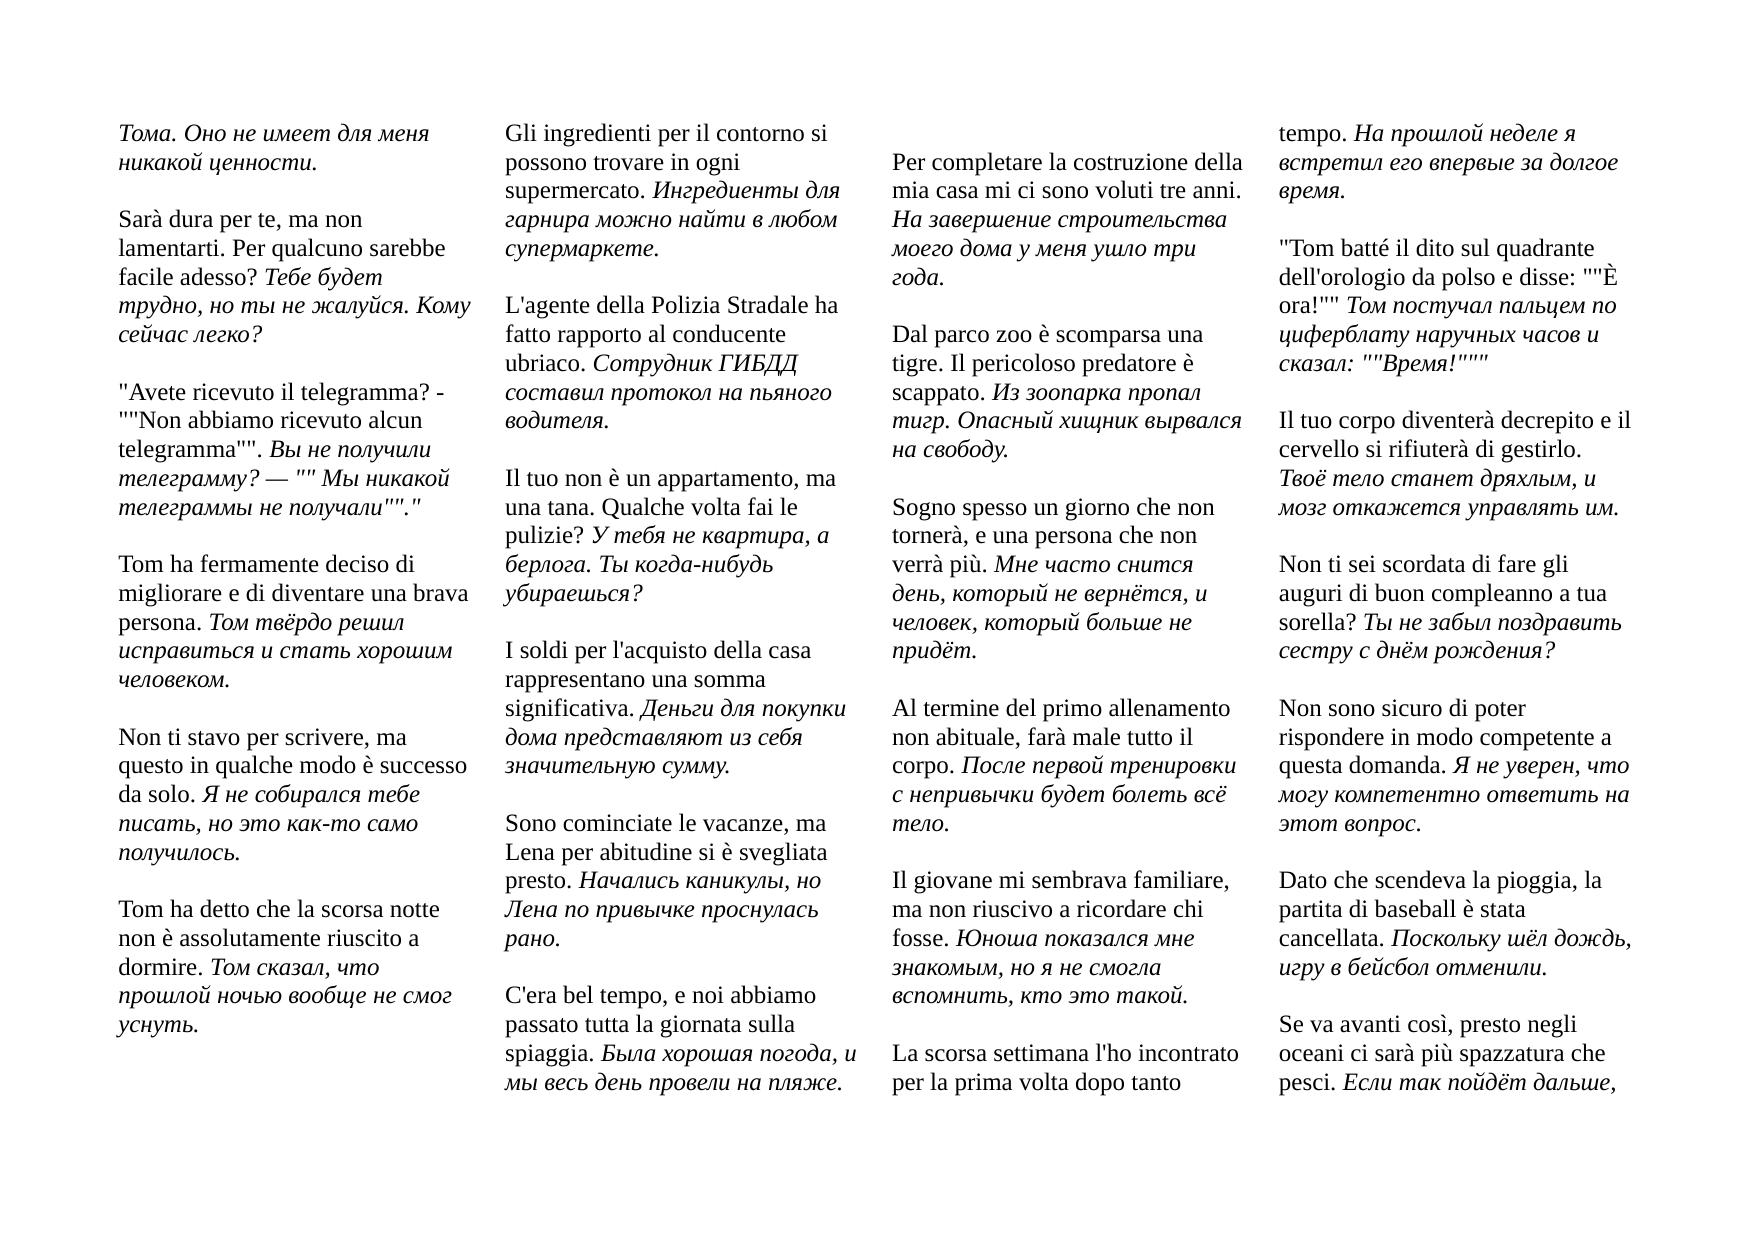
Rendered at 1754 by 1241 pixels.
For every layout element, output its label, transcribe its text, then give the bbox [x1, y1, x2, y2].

text Gli ingredienti per il contorno si possono trovare in ogni supermercato. Ингредиенты для гарнира можно найти в любом супермаркете. [505, 118, 862, 262]
text Per completare la costruzione della mia casa mi ci sono voluti tre anni. На завершение строительства моего дома у меня ушло три года. [892, 147, 1249, 291]
text Non ti stavo per scrivere, ma questo in qualche modo è successo da solo. Я не собирался тебе писать, но это как-то само получилось. [118, 722, 475, 866]
text C'era bel tempo, e noi abbiamo passato tutta la giornata sulla spiaggia. Была хорошая погода, и мы весь день провели на пляже. [505, 981, 862, 1096]
text Se va avanti così, presto negli oceani ci sarà più spazzatura che pesci. Если так пойдёт дальше, [1279, 1009, 1636, 1096]
text Tom ha detto che la scorsa notte non è assolutamente riuscito a dormire. Том сказал, что прошлой ночью вообще не смог уснуть. [118, 894, 475, 1038]
text L'agente della Polizia Stradale ha fatto rapporto al conducente ubriaco. Сотрудник ГИБДД составил протокол на пьяного водителя. [505, 291, 862, 434]
text Dal parco zoo è scomparsa una tigre. Il pericoloso predatore è scappato. Из зоопарка пропал тигр. Опасный хищник вырвался на свободу. [892, 319, 1249, 463]
text Il tuo non è un appartamento, ma una tana. Qualche volta fai le pulizie? У тебя не квартира, а берлога. Ты когда-нибудь убираешься? [505, 463, 862, 607]
text Тома. Оно не имеет для меня никакой ценности. [118, 118, 475, 176]
text Non sono sicuro di poter rispondere in modo competente a questa domanda. Я не уверен, что могу компетентно ответить на этот вопрос. [1279, 693, 1636, 837]
text Sogno spesso un giorno che non tornerà, e una persona che non verrà più. Мне часто снится день, который не вернётся, и человек, который больше не придёт. [892, 492, 1249, 664]
text Dato che scendeva la pioggia, la partita di baseball è stata cancellata. Поскольку шёл дождь, игру в бейсбол отменили. [1279, 866, 1636, 981]
text Il giovane mi sembrava familiare, ma non riuscivo a ricordare chi fosse. Юноша показался мне знакомым, но я не смогла вспомнить, кто это такой. [892, 866, 1249, 1009]
text tempo. На прошлой неделе я встретил его впервые за долгое время. [1279, 118, 1636, 204]
text Il tuo corpo diventerà decrepito e il cervello si rifiuterà di gestirlo. Твоё тело станет дряхлым, и мозг откажется управлять им. [1279, 406, 1636, 521]
text Sono cominciate le vacanze, ma Lena per abitudine si è svegliata presto. Начались каникулы, но Лена по привычке проснулась рано. [505, 808, 862, 952]
text Non ti sei scordata di fare gli auguri di buon compleanno a tua sorella? Ты не забыл поздравить сестру с днём рождения? [1279, 549, 1636, 664]
text I soldi per l'acquisto della casa rappresentano una somma significativa. Деньги для покупки дома представляют из себя значительную сумму. [505, 636, 862, 779]
text Sarà dura per te, ma non lamentarti. Per qualcuno sarebbe facile adesso? Тебе будет трудно, но ты не жалуйся. Кому сейчас легко? [118, 204, 475, 348]
text Tom ha fermamente deciso di migliorare e di diventare una brava persona. Том твёрдо решил исправиться и стать хорошим человеком. [118, 549, 475, 693]
text "Avete ricevuto il telegramma? - ""Non abbiamo ricevuto alcun telegramma"". Вы не получили телеграмму? — "" Мы никакой телеграммы не получали""." [118, 377, 475, 521]
text "Tom batté il dito sul quadrante dell'orologio da polso e disse: ""È ora!"" Том постучал пальцем по циферблату наручных часов и сказал: ""Время!""" [1279, 233, 1636, 377]
text Al termine del primo allenamento non abituale, farà male tutto il corpo. После первой тренировки с непривычки будет болеть всё тело. [892, 693, 1249, 837]
text La scorsa settimana l'ho incontrato per la prima volta dopo tanto [892, 1038, 1249, 1096]
